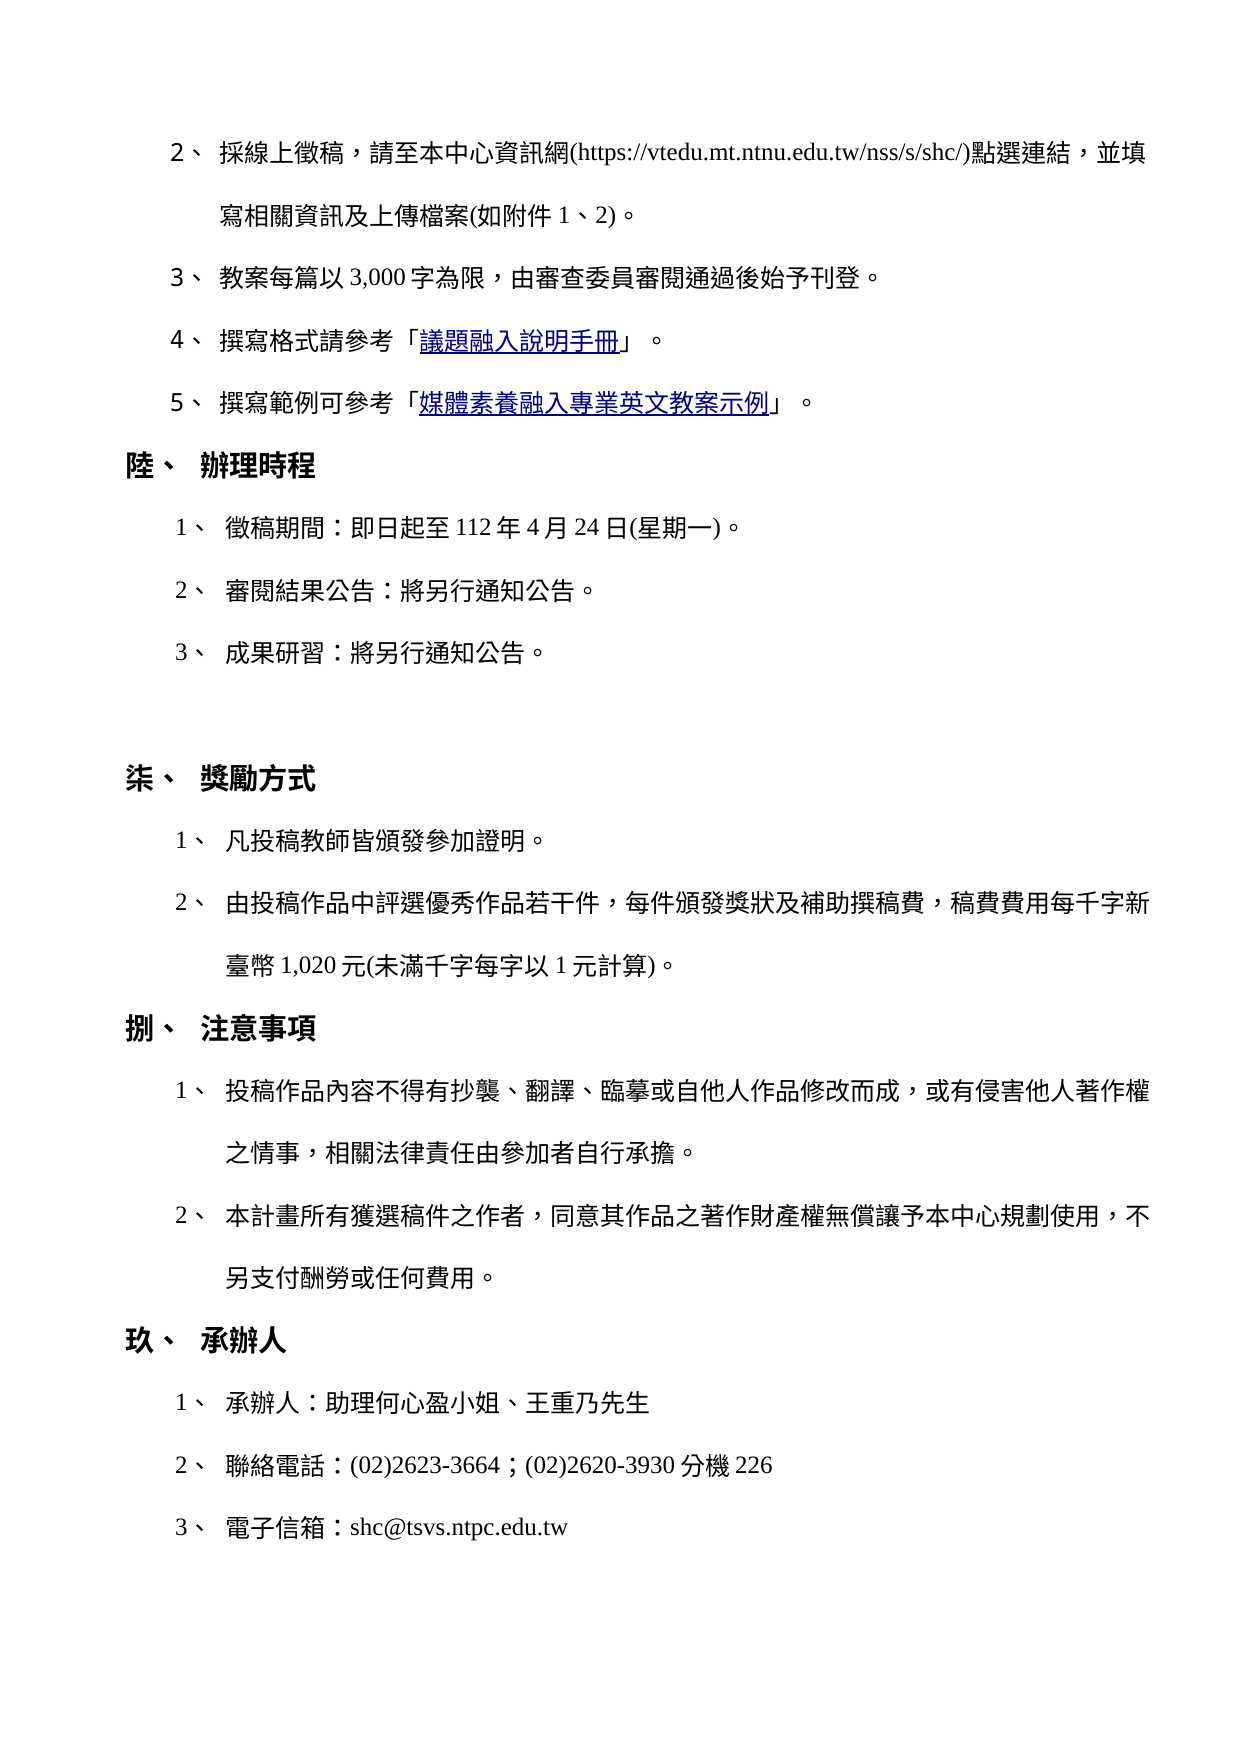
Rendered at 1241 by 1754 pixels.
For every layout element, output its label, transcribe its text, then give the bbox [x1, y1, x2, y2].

list 徵稿期間：即日起至112年4月24日(星期一)。 [175, 485, 1165, 547]
list 審閱結果公告：將另行通知公告。 [175, 547, 1165, 610]
list 採線上徵稿，請至本中心資訊網(https://vtedu.mt.ntnu.edu.tw/nss/s/shc/)點選連結，並填寫相關資訊及上傳檔案(如附件1、2)。 [169, 110, 1165, 235]
list 承辦人 [125, 1297, 1165, 1360]
list 教案每篇以3,000字為限，由審查委員審閱通過後始予刊登。 [169, 235, 1165, 297]
list 由投稿作品中評選優秀作品若干件，每件頒發獎狀及補助撰稿費，稿費費用每千字新臺幣1,020元(未滿千字每字以1元計算)。 [175, 860, 1165, 985]
list 凡投稿教師皆頒發參加證明。 [175, 797, 1165, 860]
list 成果研習：將另行通知公告。 [175, 610, 1165, 672]
list 撰寫範例可參考「媒體素養融入專業英文教案示例」。 [169, 360, 1165, 422]
list 聯絡電話：(02)2623-3664；(02)2620-3930分機226 [175, 1422, 1165, 1485]
list 獎勵方式 [125, 735, 1165, 797]
list 辦理時程 [125, 422, 1165, 485]
list 撰寫格式請參考「議題融入說明手冊」。 [169, 297, 1165, 360]
list 注意事項 [125, 985, 1165, 1047]
list 本計畫所有獲選稿件之作者，同意其作品之著作財產權無償讓予本中心規劃使用，不另支付酬勞或任何費用。 [175, 1172, 1165, 1297]
list 電子信箱：shc@tsvs.ntpc.edu.tw [175, 1485, 1165, 1547]
list 投稿作品內容不得有抄襲、翻譯、臨摹或自他人作品修改而成，或有侵害他人著作權之情事，相關法律責任由參加者自行承擔。 [175, 1047, 1165, 1172]
list 承辦人：助理何心盈小姐、王重乃先生 [175, 1360, 1165, 1422]
